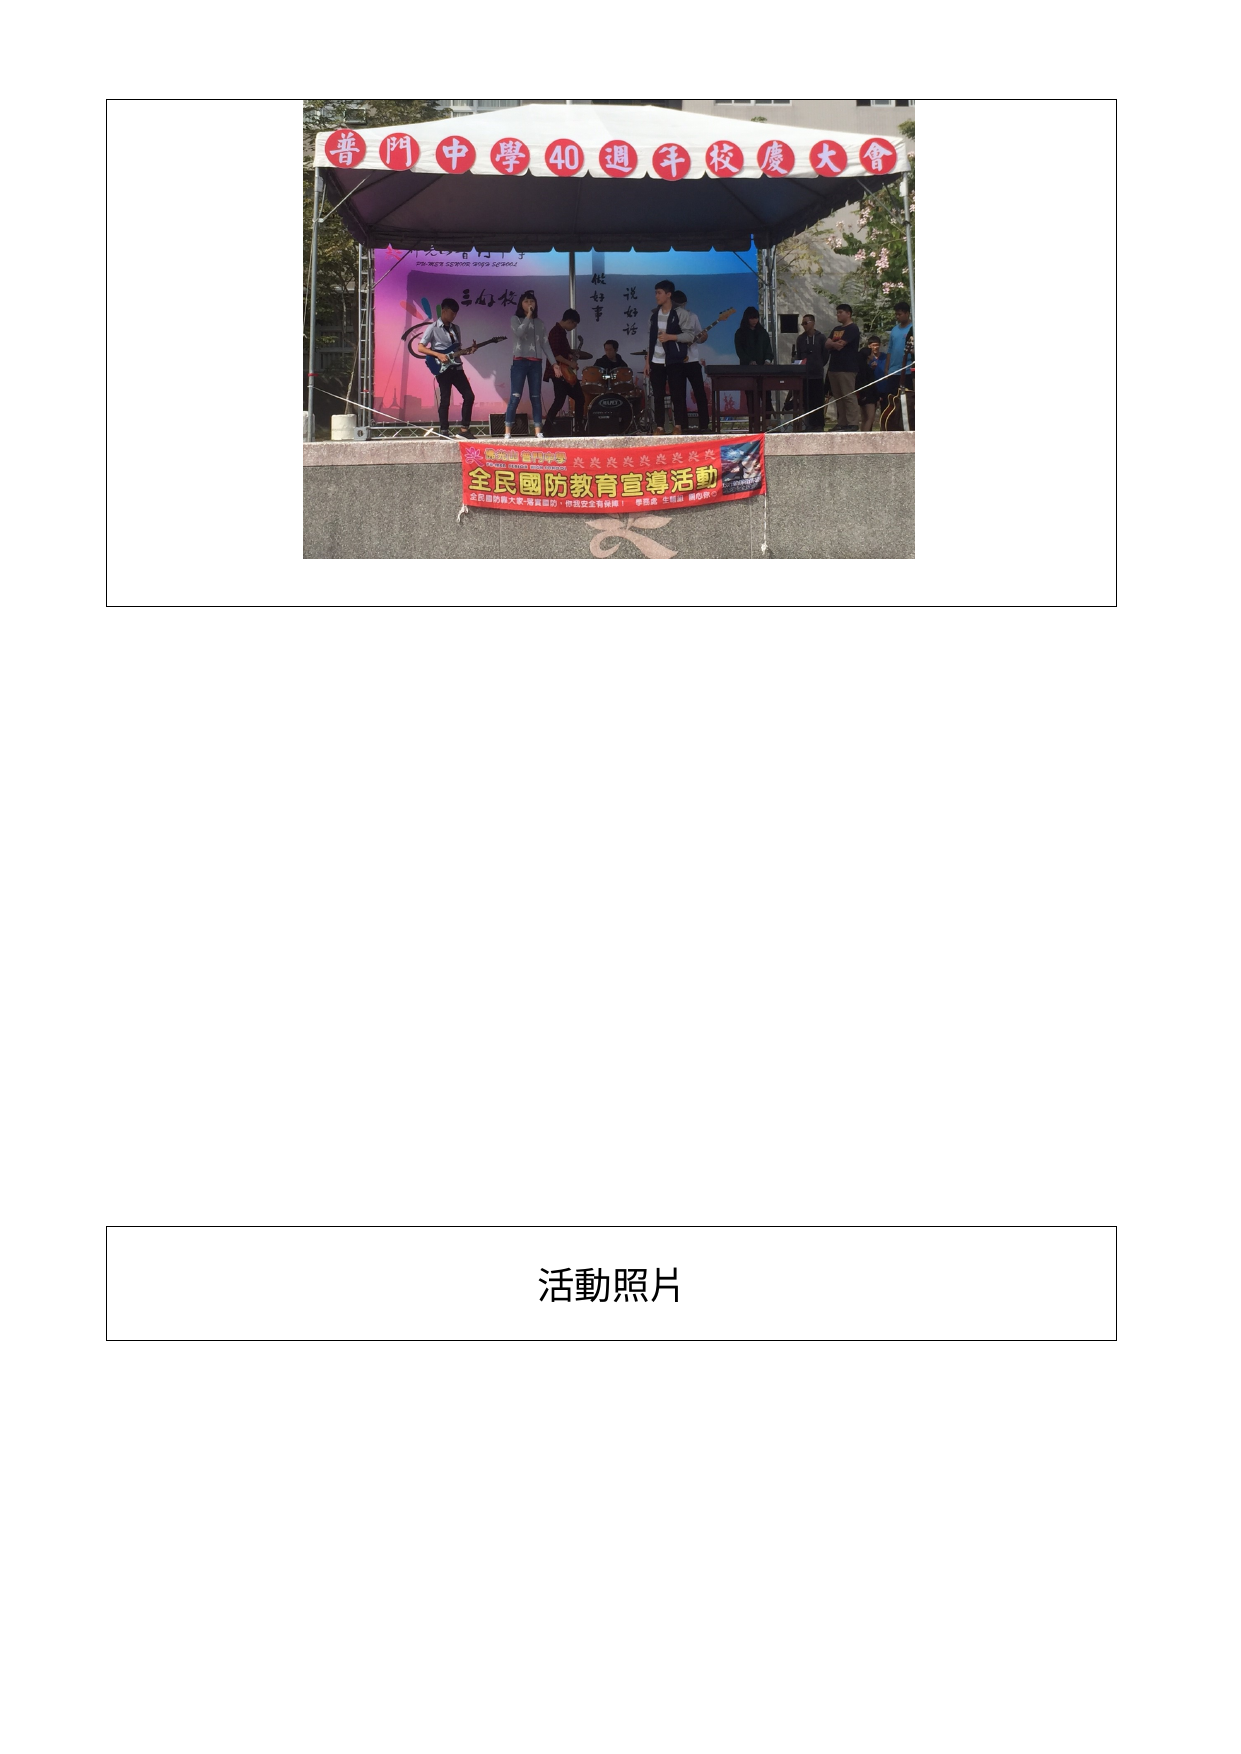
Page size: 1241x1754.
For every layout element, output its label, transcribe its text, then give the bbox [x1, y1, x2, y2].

picture [303, 100, 915, 559]
table_header 活動照片 [107, 1227, 1116, 1339]
table_cell [107, 100, 1116, 606]
